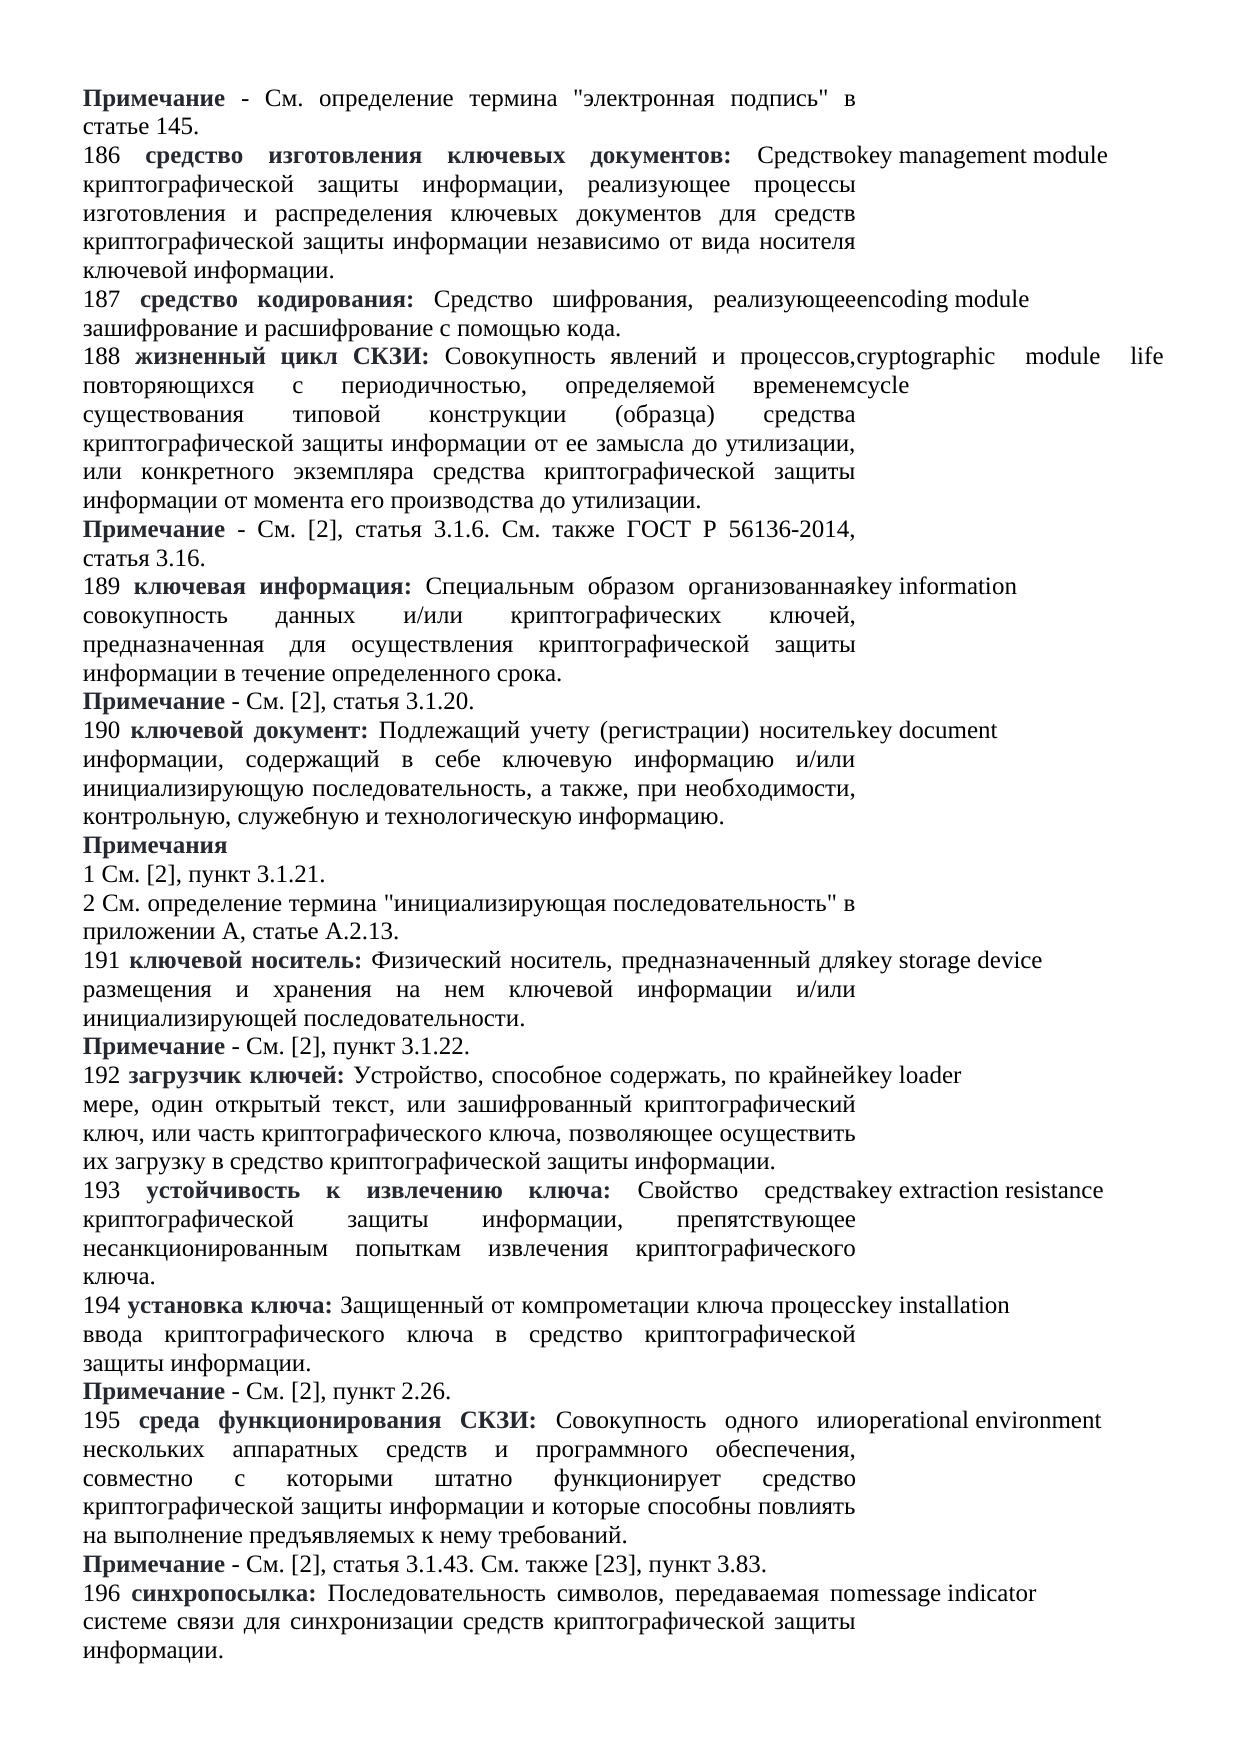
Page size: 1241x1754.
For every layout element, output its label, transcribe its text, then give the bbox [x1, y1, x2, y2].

table_cell key extraction resistance [856, 1175, 1163, 1290]
table_cell Примечание - См. определение термина "электронная подпись" в статье 145. [83, 83, 856, 140]
table_cell 194 установка ключа: Защищенный от компрометации ключа процесс ввода криптографического ключа в средство криптографической защиты информации. [83, 1290, 856, 1376]
table_cell operational environment [856, 1405, 1163, 1549]
table_cell Примечание - См. [2], пункт 2.26. [83, 1376, 856, 1405]
table_cell [856, 1376, 1163, 1405]
table_cell Примечание - См. [2], статья 3.1.6. См. также ГОСТ Р 56136-2014, статья 3.16. [83, 514, 856, 571]
table_cell 196 синхропосылка: Последовательность символов, передаваемая по системе связи для синхронизации средств криптографической защиты информации. [83, 1578, 856, 1664]
table_cell [856, 514, 1163, 571]
table_cell 193 устойчивость к извлечению ключа: Свойство средства криптографической защиты информации, препятствующее несанкционированным попыткам извлечения криптографического ключа. [83, 1175, 856, 1290]
table_cell Примечания 1 См. [2], пункт 3.1.21. 2 См. определение термина "инициализирующая последовательность" в приложении А, статье А.2.13. [83, 830, 856, 945]
table_cell [856, 686, 1163, 715]
table_cell Примечание - См. [2], пункт 3.1.22. [83, 1031, 856, 1060]
table_cell key document [856, 715, 1163, 830]
table_cell key installation [856, 1290, 1163, 1376]
table_cell 189 ключевая информация: Специальным образом организованная совокупность данных и/или криптографических ключей, предназначенная для осуществления криптографической защиты информации в течение определенного срока. [83, 571, 856, 686]
table_cell cryptographic module life cycle [856, 341, 1163, 514]
table_cell 187 средство кодирования: Средство шифрования, реализующее зашифрование и расшифрование с помощью кода. [83, 284, 856, 341]
table_cell key storage device [856, 945, 1163, 1031]
table_cell [856, 83, 1163, 140]
table_cell 190 ключевой документ: Подлежащий учету (регистрации) носитель информации, содержащий в себе ключевую информацию и/или инициализирующую последовательность, а также, при необходимости, контрольную, служебную и технологическую информацию. [83, 715, 856, 830]
table_cell 195 среда функционирования СКЗИ: Совокупность одного или нескольких аппаратных средств и программного обеспечения, совместно с которыми штатно функционирует средство криптографической защиты информации и которые способны повлиять на выполнение предъявляемых к нему требований. [83, 1405, 856, 1549]
table_cell key management module [856, 140, 1163, 284]
table_cell 192 загрузчик ключей: Устройство, способное содержать, по крайней мере, один открытый текст, или зашифрованный криптографический ключ, или часть криптографического ключа, позволяющее осуществить их загрузку в средство криптографической защиты информации. [83, 1060, 856, 1175]
table_cell key information [856, 571, 1163, 686]
table_cell Примечание - См. [2], статья 3.1.20. [83, 686, 856, 715]
table_cell [856, 830, 1163, 945]
table_cell [856, 1031, 1163, 1060]
table_cell encoding module [856, 284, 1163, 341]
table_cell 191 ключевой носитель: Физический носитель, предназначенный для размещения и хранения на нем ключевой информации и/или инициализирующей последовательности. [83, 945, 856, 1031]
table_cell key loader [856, 1060, 1163, 1175]
table_cell 186 средство изготовления ключевых документов: Средство криптографической защиты информации, реализующее процессы изготовления и распределения ключевых документов для средств криптографической защиты информации независимо от вида носителя ключевой информации. [83, 140, 856, 284]
table_cell message indicator [856, 1578, 1163, 1664]
table_cell [856, 1549, 1163, 1578]
table_cell Примечание - См. [2], статья 3.1.43. См. также [23], пункт 3.83. [83, 1549, 856, 1578]
table_cell 188 жизненный цикл СКЗИ: Совокупность явлений и процессов, повторяющихся с периодичностью, определяемой временем существования типовой конструкции (образца) средства криптографической защиты информации от ее замысла до утилизации, или конкретного экземпляра средства криптографической защиты информации от момента его производства до утилизации. [83, 341, 856, 514]
